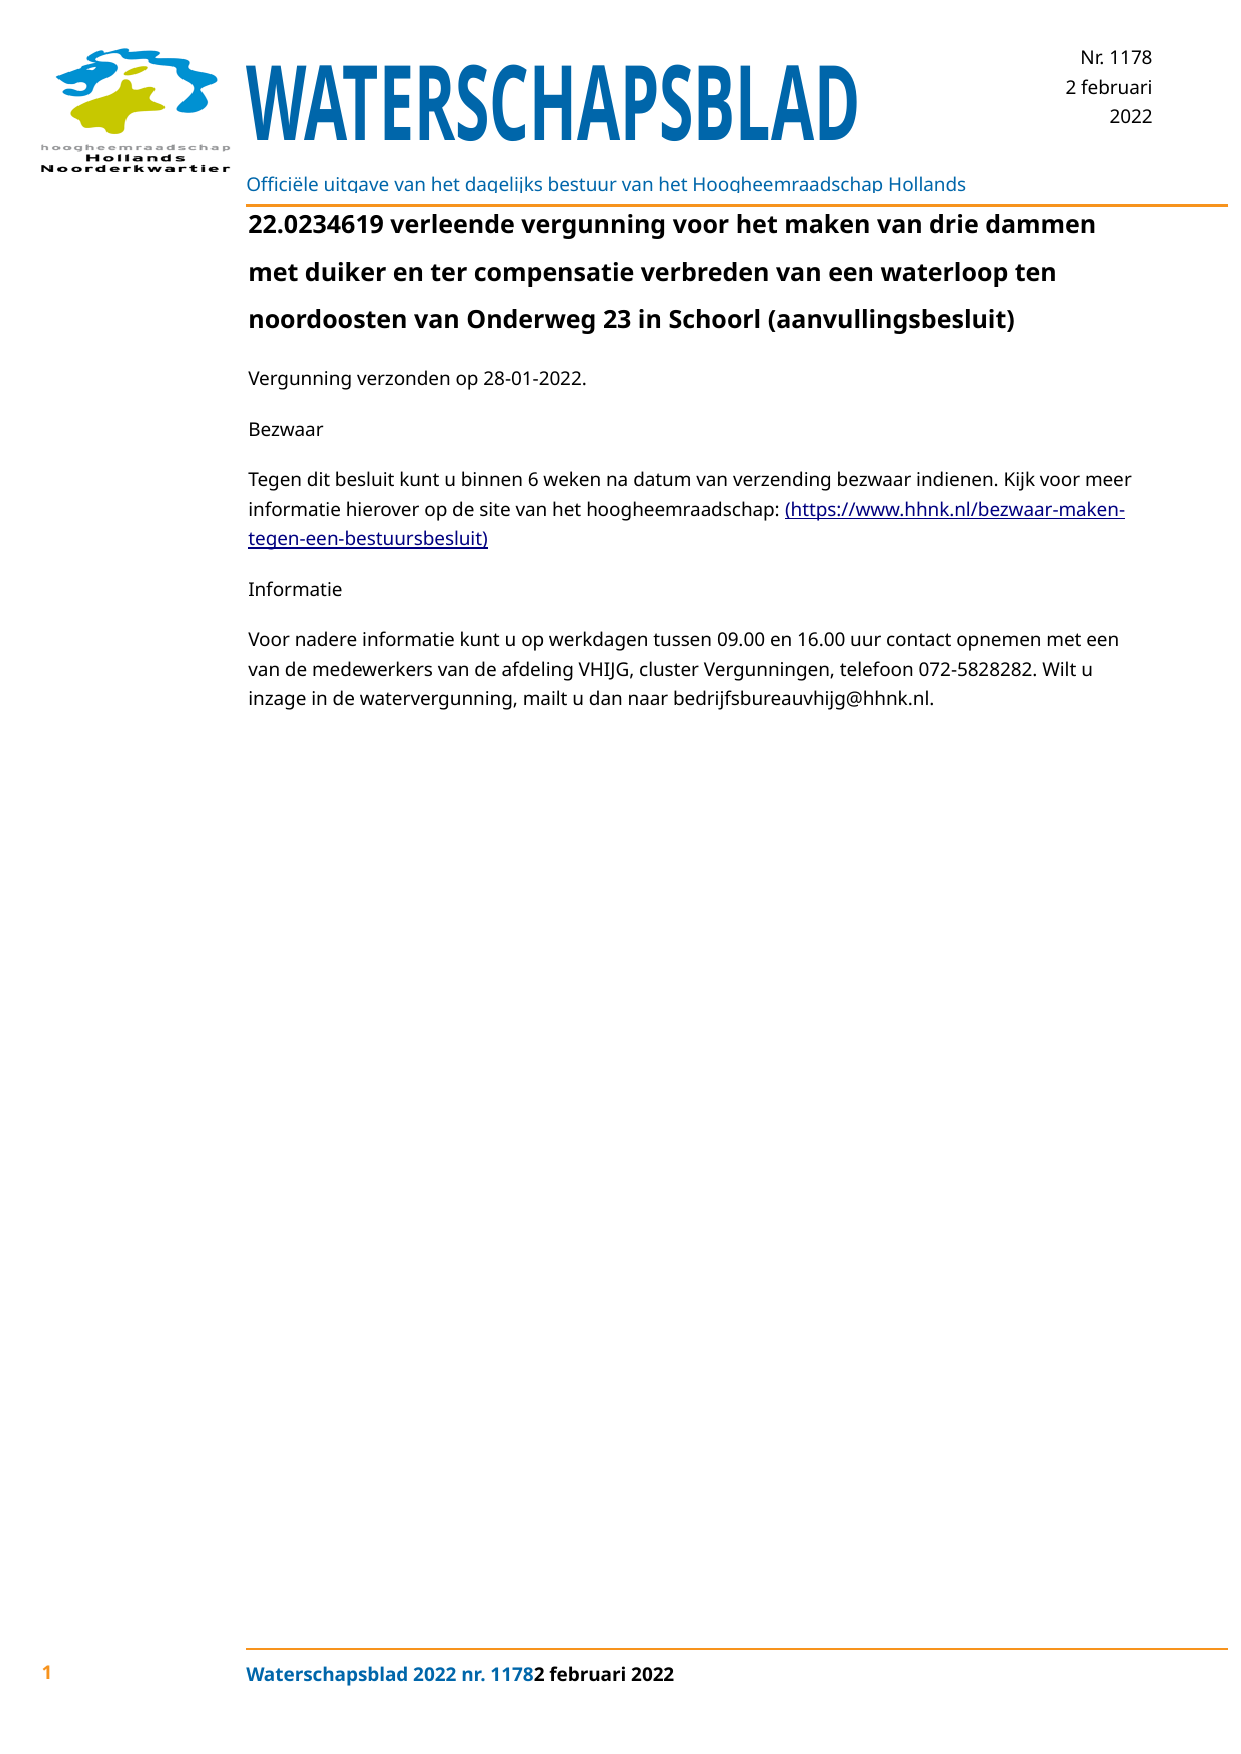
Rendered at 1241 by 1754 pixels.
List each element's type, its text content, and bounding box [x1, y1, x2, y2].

text 22.0234619 verleende vergunning voor het maken van drie dammen met duiker en ter compensatie verbreden van een waterloop ten noordoosten van Onderweg 23 in Schoorl (aanvullingsbesluit) [248, 207, 1152, 336]
text Voor nadere informatie kunt u op werkdagen tussen 09.00 en 16.00 uur contact opnemen met een van de medewerkers van de afdeling VHIJG, cluster Vergunningen, telefoon 072-5828282. Wilt u inzage in de watervergunning, mailt u dan naar bedrijfsbureauvhijg@hhnk.nl. [248, 626, 1152, 711]
text Bezwaar [248, 416, 1152, 442]
text Vergunning verzonden op 28-01-2022. [248, 366, 1152, 391]
text Informatie [248, 576, 1152, 602]
picture [41, 47, 231, 172]
text Tegen dit besluit kunt u binnen 6 weken na datum van verzending bezwaar indienen. Kijk voor meer informatie hierover op de site van het hoogheemraadschap: (https://www.hhnk.nl/bezwaar-maken-tegen-een-bestuursbesluit) [248, 466, 1152, 551]
